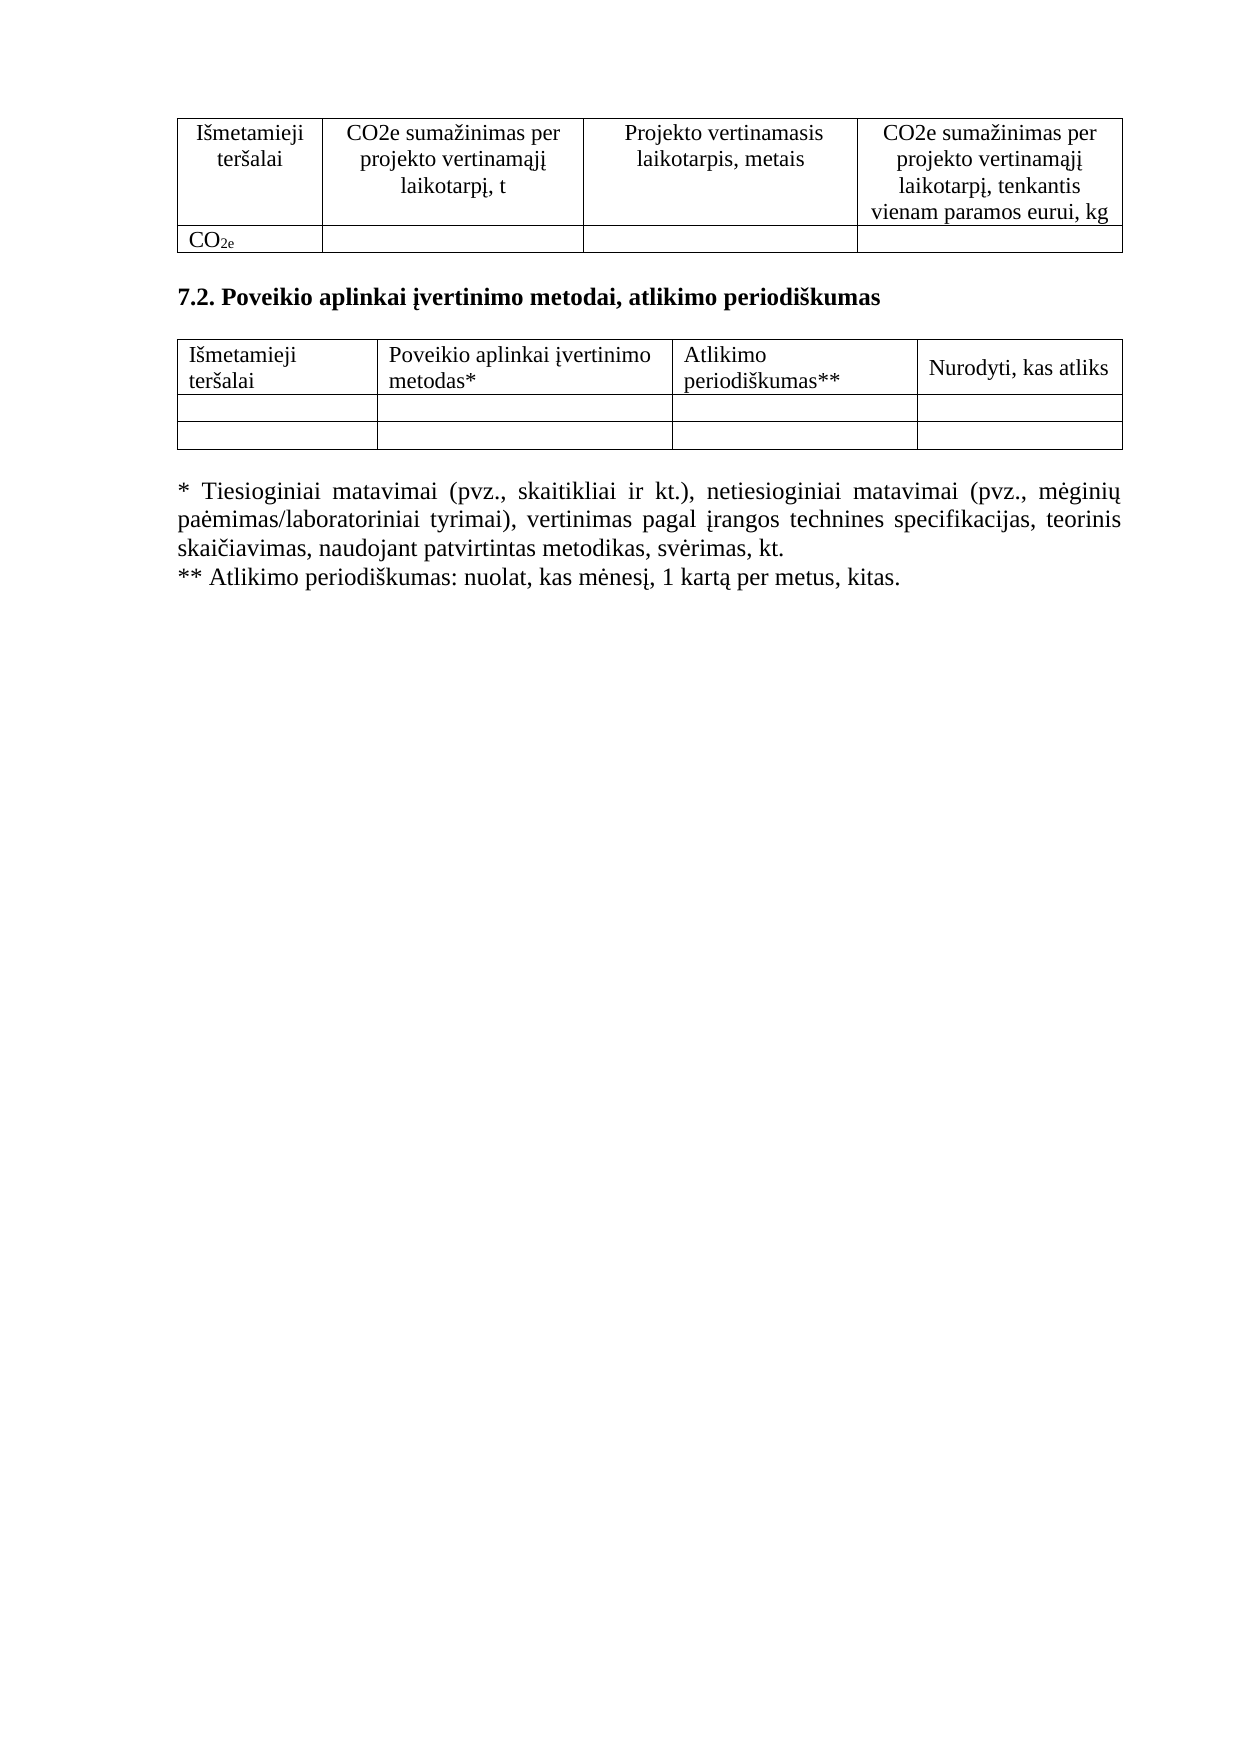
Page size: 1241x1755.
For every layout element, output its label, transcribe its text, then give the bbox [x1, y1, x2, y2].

table_cell [673, 395, 917, 421]
table_header Atlikimo periodiškumas** [673, 340, 917, 394]
table_cell [378, 395, 672, 421]
table_cell [918, 395, 1122, 421]
table_cell [323, 226, 583, 252]
table_cell [673, 422, 917, 448]
table_cell [858, 226, 1122, 252]
table_cell [378, 422, 672, 448]
table_header Išmetamieji teršalai [178, 340, 377, 394]
table_cell CO2e [178, 226, 322, 252]
table_header CO2e sumažinimas per projekto vertinamąjį laikotarpį, tenkantis vienam paramos eurui, kg [858, 119, 1122, 224]
table_cell [584, 226, 857, 252]
table_cell [178, 422, 377, 448]
table_cell [918, 422, 1122, 448]
table_header Išmetamieji teršalai [178, 119, 322, 224]
text ** Atlikimo periodiškumas: nuolat, kas mėnesį, 1 kartą per metus, kitas. [177, 562, 1122, 591]
text 7.2. Poveikio aplinkai įvertinimo metodai, atlikimo periodiškumas [177, 282, 1122, 311]
table_header Projekto vertinamasis laikotarpis, metais [584, 119, 857, 224]
text * Tiesioginiai matavimai (pvz., skaitikliai ir kt.), netiesioginiai matavimai (pvz., mėginių paėmimas/laboratoriniai tyrimai), vertinimas pagal įrangos technines specifikacijas, teorinis skaičiavimas, naudojant patvirtintas metodikas, svėrimas, kt. [177, 476, 1122, 562]
table_header CO2e sumažinimas per projekto vertinamąjį laikotarpį, t [323, 119, 583, 224]
table_header Poveikio aplinkai įvertinimo metodas* [378, 340, 672, 394]
table_header Nurodyti, kas atliks [918, 340, 1122, 394]
table_cell [178, 395, 377, 421]
